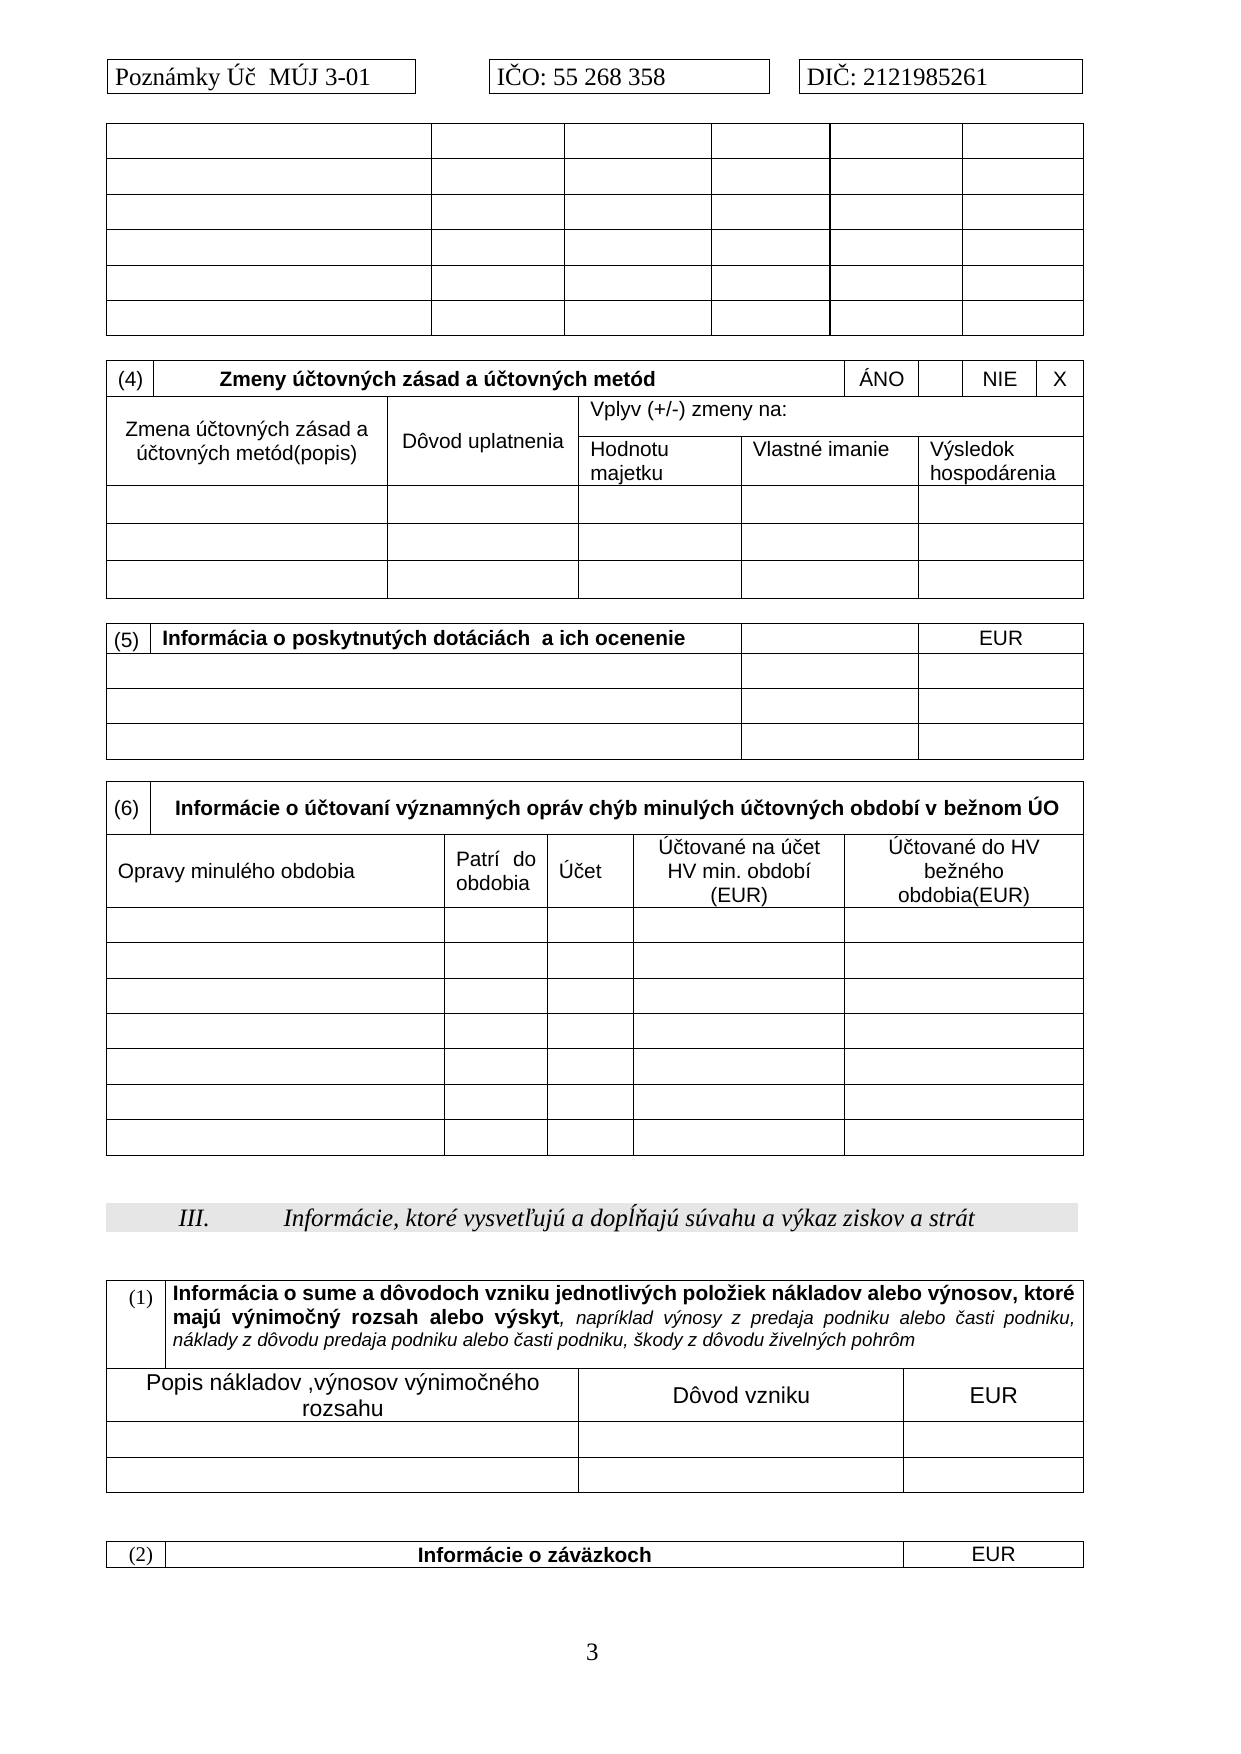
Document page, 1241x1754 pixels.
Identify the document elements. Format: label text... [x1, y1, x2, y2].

table_cell [107, 524, 387, 560]
table_cell [432, 266, 564, 300]
table_cell [579, 1422, 903, 1457]
table_cell [634, 908, 844, 942]
table_cell [565, 301, 711, 335]
table_cell [107, 908, 444, 942]
table_cell [963, 195, 1083, 229]
table_cell [432, 159, 564, 194]
table_cell [712, 124, 829, 158]
table_cell [432, 230, 564, 264]
table_cell [634, 1120, 844, 1154]
table_cell [634, 943, 844, 977]
table_cell [107, 159, 431, 194]
table_cell [845, 979, 1083, 1013]
table_cell [919, 561, 1083, 598]
table_cell [712, 301, 829, 335]
table_cell [107, 486, 387, 523]
table_cell [919, 524, 1083, 560]
table_cell [548, 1049, 633, 1084]
table_cell [579, 524, 741, 560]
table_cell Výsledok hospodárenia [919, 437, 1083, 485]
table_cell [445, 979, 547, 1013]
table_cell [107, 1422, 578, 1457]
table_cell [445, 943, 547, 977]
table_cell [548, 943, 633, 977]
table_cell Vlastné imanie [742, 437, 918, 485]
table_cell [742, 689, 918, 723]
table_cell [919, 724, 1083, 759]
table_cell [919, 654, 1083, 688]
table_cell [963, 124, 1083, 158]
table_cell [831, 301, 962, 335]
table_cell Popis nákladov ,výnosov výnimočného rozsahu [107, 1369, 578, 1421]
table_cell [712, 266, 829, 300]
table_cell [107, 1014, 444, 1048]
table_cell [634, 1014, 844, 1048]
table_header EUR [919, 624, 1083, 652]
table_cell [579, 1458, 903, 1492]
table_cell [107, 979, 444, 1013]
table_cell [565, 230, 711, 264]
table_cell [712, 230, 829, 264]
table_cell [963, 266, 1083, 300]
table_cell Hodnotu majetku [579, 437, 741, 485]
table_header [107, 361, 153, 396]
table_cell [107, 195, 431, 229]
table_cell [445, 1085, 547, 1119]
table_header [107, 1542, 165, 1567]
table_cell [919, 689, 1083, 723]
table_header [919, 361, 962, 396]
table_cell [831, 195, 962, 229]
table_cell [107, 1085, 444, 1119]
table_cell [742, 724, 918, 759]
table_cell [963, 159, 1083, 194]
table_cell [445, 1014, 547, 1048]
table_cell [548, 1085, 633, 1119]
table_cell [742, 654, 918, 688]
table_cell [107, 230, 431, 264]
table_cell [445, 908, 547, 942]
table_cell Zmena účtovných zásad a účtovných metód(popis) [107, 397, 387, 485]
table_cell [712, 195, 829, 229]
table_cell [388, 486, 578, 523]
list Informácie, ktoré vysvetľujú a dopĺňajú súvahu a výkaz ziskov a strát [106, 1203, 1078, 1232]
table_cell [107, 689, 741, 723]
table_header EUR [904, 1542, 1083, 1567]
table_cell Účtované na účet HV min. období (EUR) [634, 835, 844, 907]
table_cell [107, 724, 741, 759]
table_cell [845, 1049, 1083, 1084]
table_cell [548, 979, 633, 1013]
table_cell [742, 486, 918, 523]
table_cell Účtované do HV bežného obdobia(EUR) [845, 835, 1083, 907]
table_cell [432, 195, 564, 229]
table_cell [565, 195, 711, 229]
table_cell [107, 561, 387, 598]
table_cell [904, 1458, 1083, 1492]
table_header Informácia o poskytnutých dotáciách a ich ocenenie [151, 624, 741, 652]
table_cell [845, 908, 1083, 942]
table_cell [845, 1085, 1083, 1119]
table_cell [107, 266, 431, 300]
table_cell Dôvod uplatnenia [388, 397, 578, 485]
table_cell [634, 1085, 844, 1119]
table_cell Opravy minulého obdobia [107, 835, 444, 907]
table_cell [634, 979, 844, 1013]
table_cell [548, 1120, 633, 1154]
table_cell [904, 1422, 1083, 1457]
table_cell [445, 1049, 547, 1084]
table_cell [107, 943, 444, 977]
table_cell [742, 524, 918, 560]
table_cell [845, 1120, 1083, 1154]
table_cell [107, 654, 741, 688]
table_cell [634, 1049, 844, 1084]
table_cell [831, 124, 962, 158]
table_cell [432, 124, 564, 158]
table_cell [845, 1014, 1083, 1048]
table_cell [107, 124, 431, 158]
table_cell [107, 301, 431, 335]
table_cell [445, 1120, 547, 1154]
table_cell [831, 159, 962, 194]
table_header Informácia o sume a dôvodoch vzniku jednotlivých položiek nákladov alebo výnosov, ktoré majú výnimočný rozsah alebo výskyt, napríklad výnosy z predaja podniku alebo časti podniku, náklady z dôvodu predaja podniku alebo časti podniku, škody z dôvodu živelných pohrôm [166, 1281, 1083, 1367]
table_cell [565, 159, 711, 194]
table_header [107, 782, 150, 834]
table_cell [963, 230, 1083, 264]
table_header X [1037, 361, 1083, 396]
table_cell [388, 561, 578, 598]
table_cell Patrí do obdobia [445, 835, 547, 907]
table_cell Účet [548, 835, 633, 907]
table_cell [565, 124, 711, 158]
table_cell [548, 908, 633, 942]
table_cell [831, 266, 962, 300]
table_cell [579, 486, 741, 523]
table_cell [388, 524, 578, 560]
table_cell Dôvod vzniku [579, 1369, 903, 1421]
table_cell [579, 561, 741, 598]
table_cell [107, 1049, 444, 1084]
table_header [107, 624, 150, 652]
table_cell [107, 1458, 578, 1492]
table_cell [565, 266, 711, 300]
table_cell [432, 301, 564, 335]
table_cell [831, 230, 962, 264]
table_header Informácie o účtovaní významných opráv chýb minulých účtovných období v bežnom ÚO [151, 782, 1083, 834]
table_cell [845, 943, 1083, 977]
table_cell EUR [904, 1369, 1083, 1421]
table_cell [742, 561, 918, 598]
table_header Informácie o záväzkoch [166, 1542, 903, 1567]
table_header [742, 624, 918, 652]
table_cell [963, 301, 1083, 335]
table_cell [107, 1120, 444, 1154]
table_header Zmeny účtovných zásad a účtovných metód [154, 361, 844, 396]
table_cell [712, 159, 829, 194]
table_cell [919, 486, 1083, 523]
table_cell Vplyv (+/-) zmeny na: [579, 397, 1083, 436]
table_header [107, 1281, 165, 1367]
table_header ÁNO [845, 361, 918, 396]
table_header NIE [963, 361, 1036, 396]
table_cell [548, 1014, 633, 1048]
